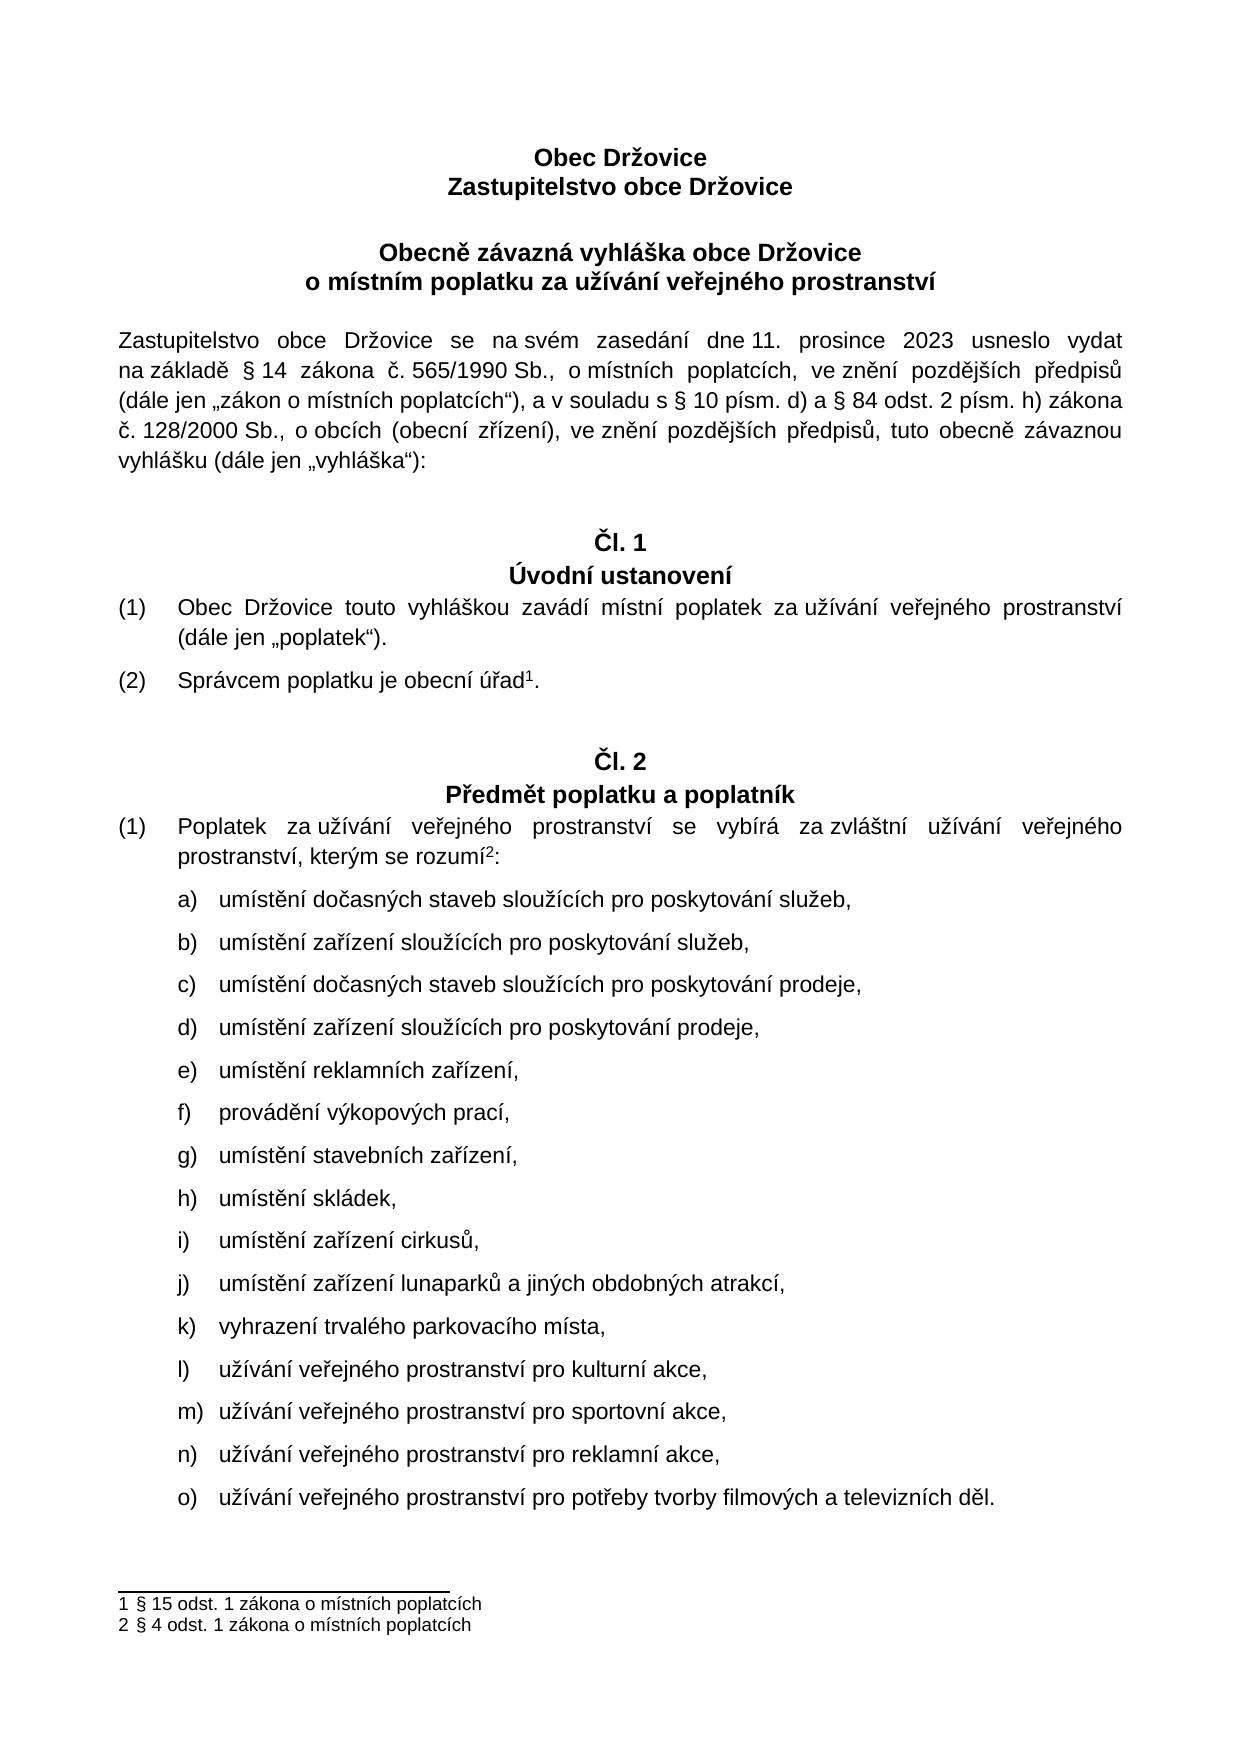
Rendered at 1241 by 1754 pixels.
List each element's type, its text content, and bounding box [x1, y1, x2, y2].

list Obec Držovice touto vyhláškou zavádí místní poplatek za užívání veřejného prostranství (dále jen „poplatek“). [118, 594, 1122, 650]
list § 15 odst. 1 zákona o místních poplatcích [118, 1592, 1122, 1614]
list umístění reklamních zařízení, [177, 1057, 1122, 1083]
text Obec Držovice Zastupitelstvo obce Držovice [118, 143, 1122, 201]
list umístění dočasných staveb sloužících pro poskytování služeb, [177, 886, 1122, 912]
subtitle Čl. 1 Úvodní ustanovení [118, 528, 1122, 589]
list umístění zařízení sloužících pro poskytování prodeje, [177, 1014, 1122, 1040]
list užívání veřejného prostranství pro kulturní akce, [177, 1356, 1122, 1382]
list umístění zařízení lunaparků a jiných obdobných atrakcí, [177, 1270, 1122, 1297]
list umístění skládek, [177, 1185, 1122, 1211]
list provádění výkopových prací, [177, 1099, 1122, 1126]
list § 4 odst. 1 zákona o místních poplatcích [118, 1614, 1122, 1635]
list umístění zařízení sloužících pro poskytování služeb, [177, 928, 1122, 955]
list umístění stavebních zařízení, [177, 1142, 1122, 1168]
list umístění dočasných staveb sloužících pro poskytování prodeje, [177, 971, 1122, 998]
list Poplatek za užívání veřejného prostranství se vybírá za zvláštní užívání veřejného prostranství, kterým se rozumí: [118, 813, 1122, 869]
list umístění zařízení cirkusů, [177, 1227, 1122, 1254]
list vyhrazení trvalého parkovacího místa, [177, 1313, 1122, 1339]
list užívání veřejného prostranství pro reklamní akce, [177, 1441, 1122, 1467]
text Zastupitelstvo obce Držovice se na svém zasedání dne 11. prosince 2023 usneslo vydat na základě § 14 zákona č. 565/1990 Sb., o místních poplatcích, ve znění pozdějších předpisů (dále jen „zákon o místních poplatcích“), a v souladu s § 10 písm. d) a § 84 odst. 2 písm. h) zákona č. 128/2000 Sb., o obcích (obecní zřízení), ve znění pozdějších předpisů, tuto obecně závaznou vyhlášku (dále jen „vyhláška“): [118, 327, 1122, 474]
subtitle Čl. 2 Předmět poplatku a poplatník [118, 747, 1122, 809]
list Správcem poplatku je obecní úřad. [118, 667, 1122, 693]
list užívání veřejného prostranství pro sportovní akce, [177, 1398, 1122, 1425]
subtitle Obecně závazná vyhláška obce Držovice o místním poplatku za užívání veřejného prostranství [118, 238, 1122, 295]
list užívání veřejného prostranství pro potřeby tvorby filmových a televizních děl. [177, 1484, 1122, 1510]
